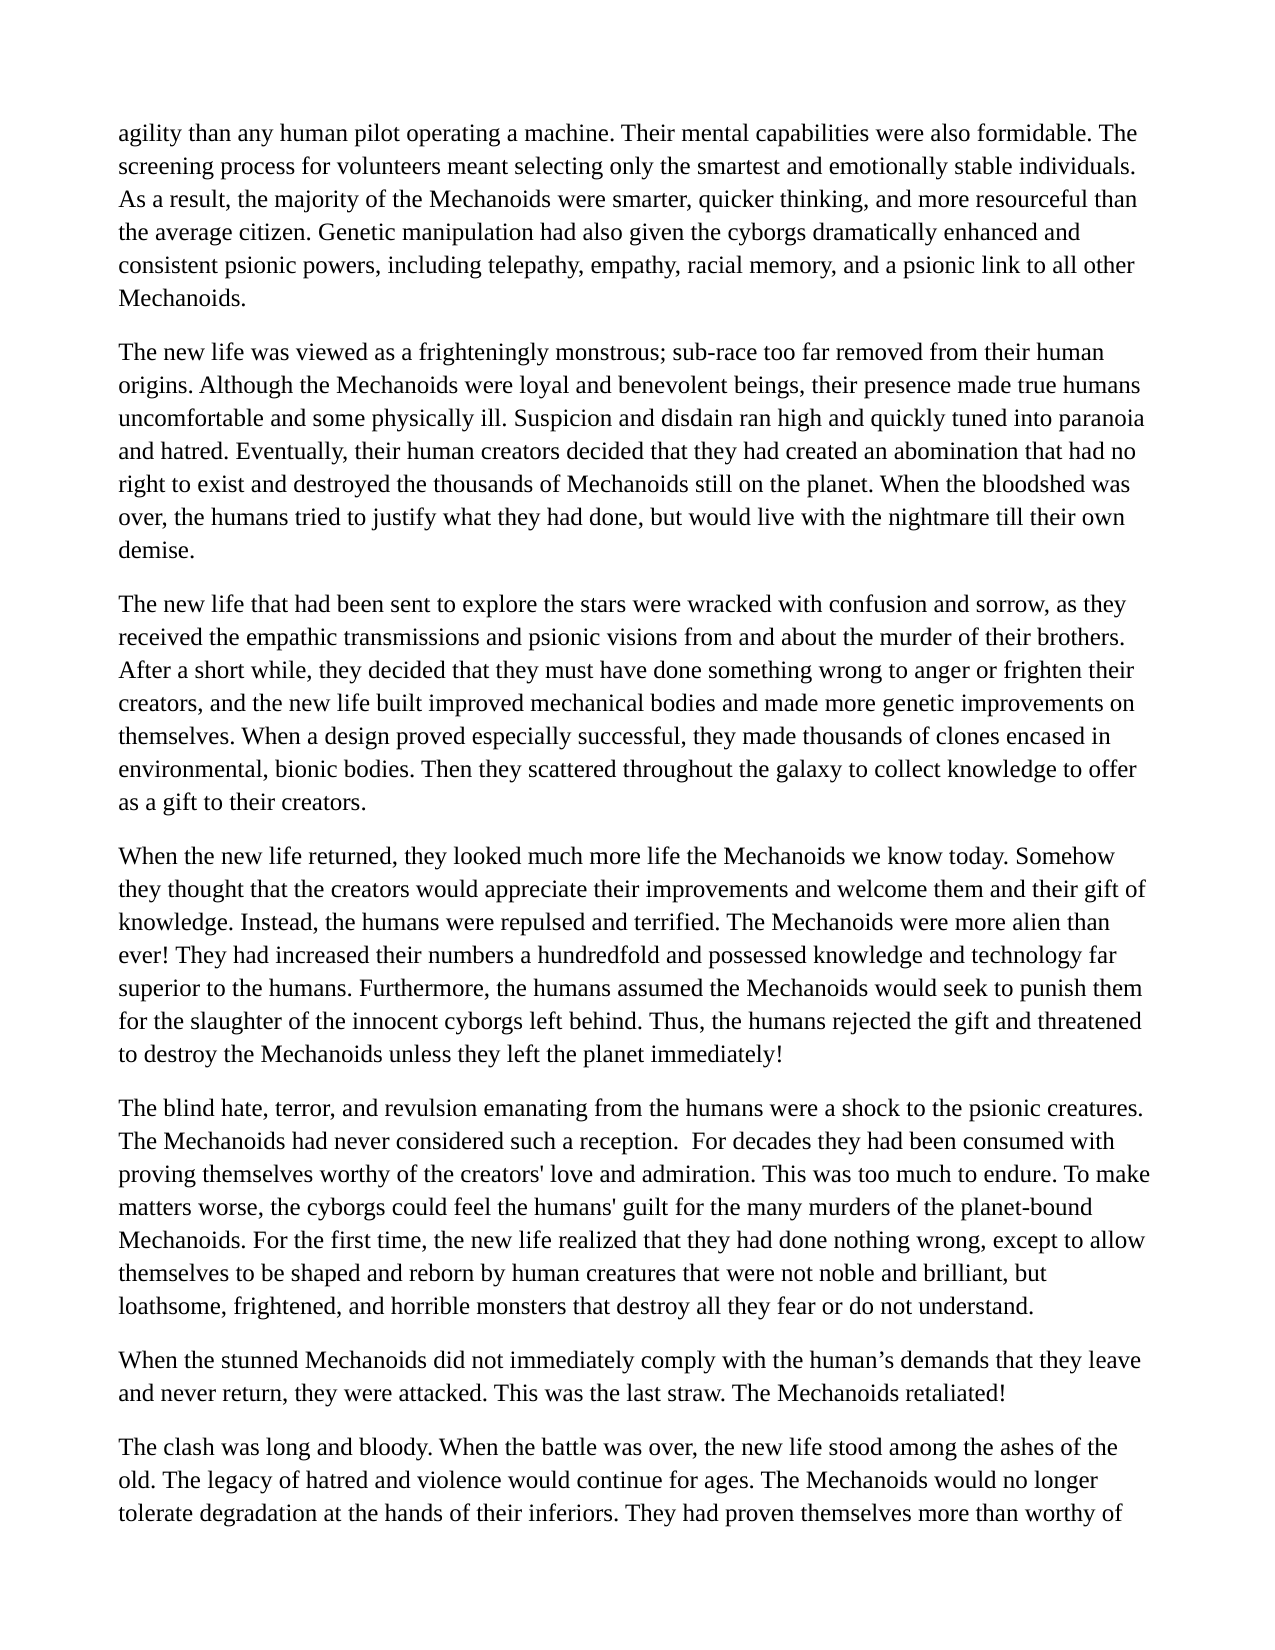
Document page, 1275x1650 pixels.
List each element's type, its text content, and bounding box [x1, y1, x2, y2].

text The new life that had been sent to explore the stars were wracked with confusion and sorrow, as they received the empathic transmissions and psionic visions from and about the murder of their brothers. After a short while, they decided that they must have done something wrong to anger or frighten their creators, and the new life built improved mechanical bodies and made more genetic improvements on themselves. When a design proved especially successful, they made thousands of clones encased in environmental, bionic bodies. Then they scattered throughout the galaxy to collect knowledge to offer as a gift to their creators. [118, 589, 1157, 816]
text agility than any human pilot operating a machine. Their mental capabilities were also formidable. The screening process for volunteers meant selecting only the smartest and emotionally stable individuals. As a result, the majority of the Mechanoids were smarter, quicker thinking, and more resourceful than the average citizen. Genetic manipulation had also given the cyborgs dramatically enhanced and consistent psionic powers, including telepathy, empathy, racial memory, and a psionic link to all other Mechanoids. [118, 118, 1157, 312]
text When the new life returned, they looked much more life the Mechanoids we know today. Somehow they thought that the creators would appreciate their improvements and welcome them and their gift of knowledge. Instead, the humans were repulsed and terrified. The Mechanoids were more alien than ever! They had increased their numbers a hundredfold and possessed knowledge and technology far superior to the humans. Furthermore, the humans assumed the Mechanoids would seek to punish them for the slaughter of the innocent cyborgs left behind. Thus, the humans rejected the gift and threatened to destroy the Mechanoids unless they left the planet immediately! [118, 841, 1157, 1068]
text When the stunned Mechanoids did not immediately comply with the human’s demands that they leave and never return, they were attacked. This was the last straw. The Mechanoids retaliated! [118, 1345, 1157, 1407]
text The blind hate, terror, and revulsion emanating from the humans were a shock to the psionic creatures. The Mechanoids had never considered such a reception. For decades they had been consumed with proving themselves worthy of the creators' love and admiration. This was too much to endure. To make matters worse, the cyborgs could feel the humans' guilt for the many murders of the planet-bound Mechanoids. For the first time, the new life realized that they had done nothing wrong, except to allow themselves to be shaped and reborn by human creatures that were not noble and brilliant, but loathsome, frightened, and horrible monsters that destroy all they fear or do not understand. [118, 1093, 1157, 1320]
text The clash was long and bloody. When the battle was over, the new life stood among the ashes of the old. The legacy of hatred and violence would continue for ages. The Mechanoids would no longer tolerate degradation at the hands of their inferiors. They had proven themselves more than worthy of [118, 1432, 1157, 1527]
text The new life was viewed as a frighteningly monstrous; sub-race too far removed from their human origins. Although the Mechanoids were loyal and benevolent beings, their presence made true humans uncomfortable and some physically ill. Suspicion and disdain ran high and quickly tuned into paranoia and hatred. Eventually, their human creators decided that they had created an abomination that had no right to exist and destroyed the thousands of Mechanoids still on the planet. When the bloodshed was over, the humans tried to justify what they had done, but would live with the nightmare till their own demise. [118, 337, 1157, 564]
